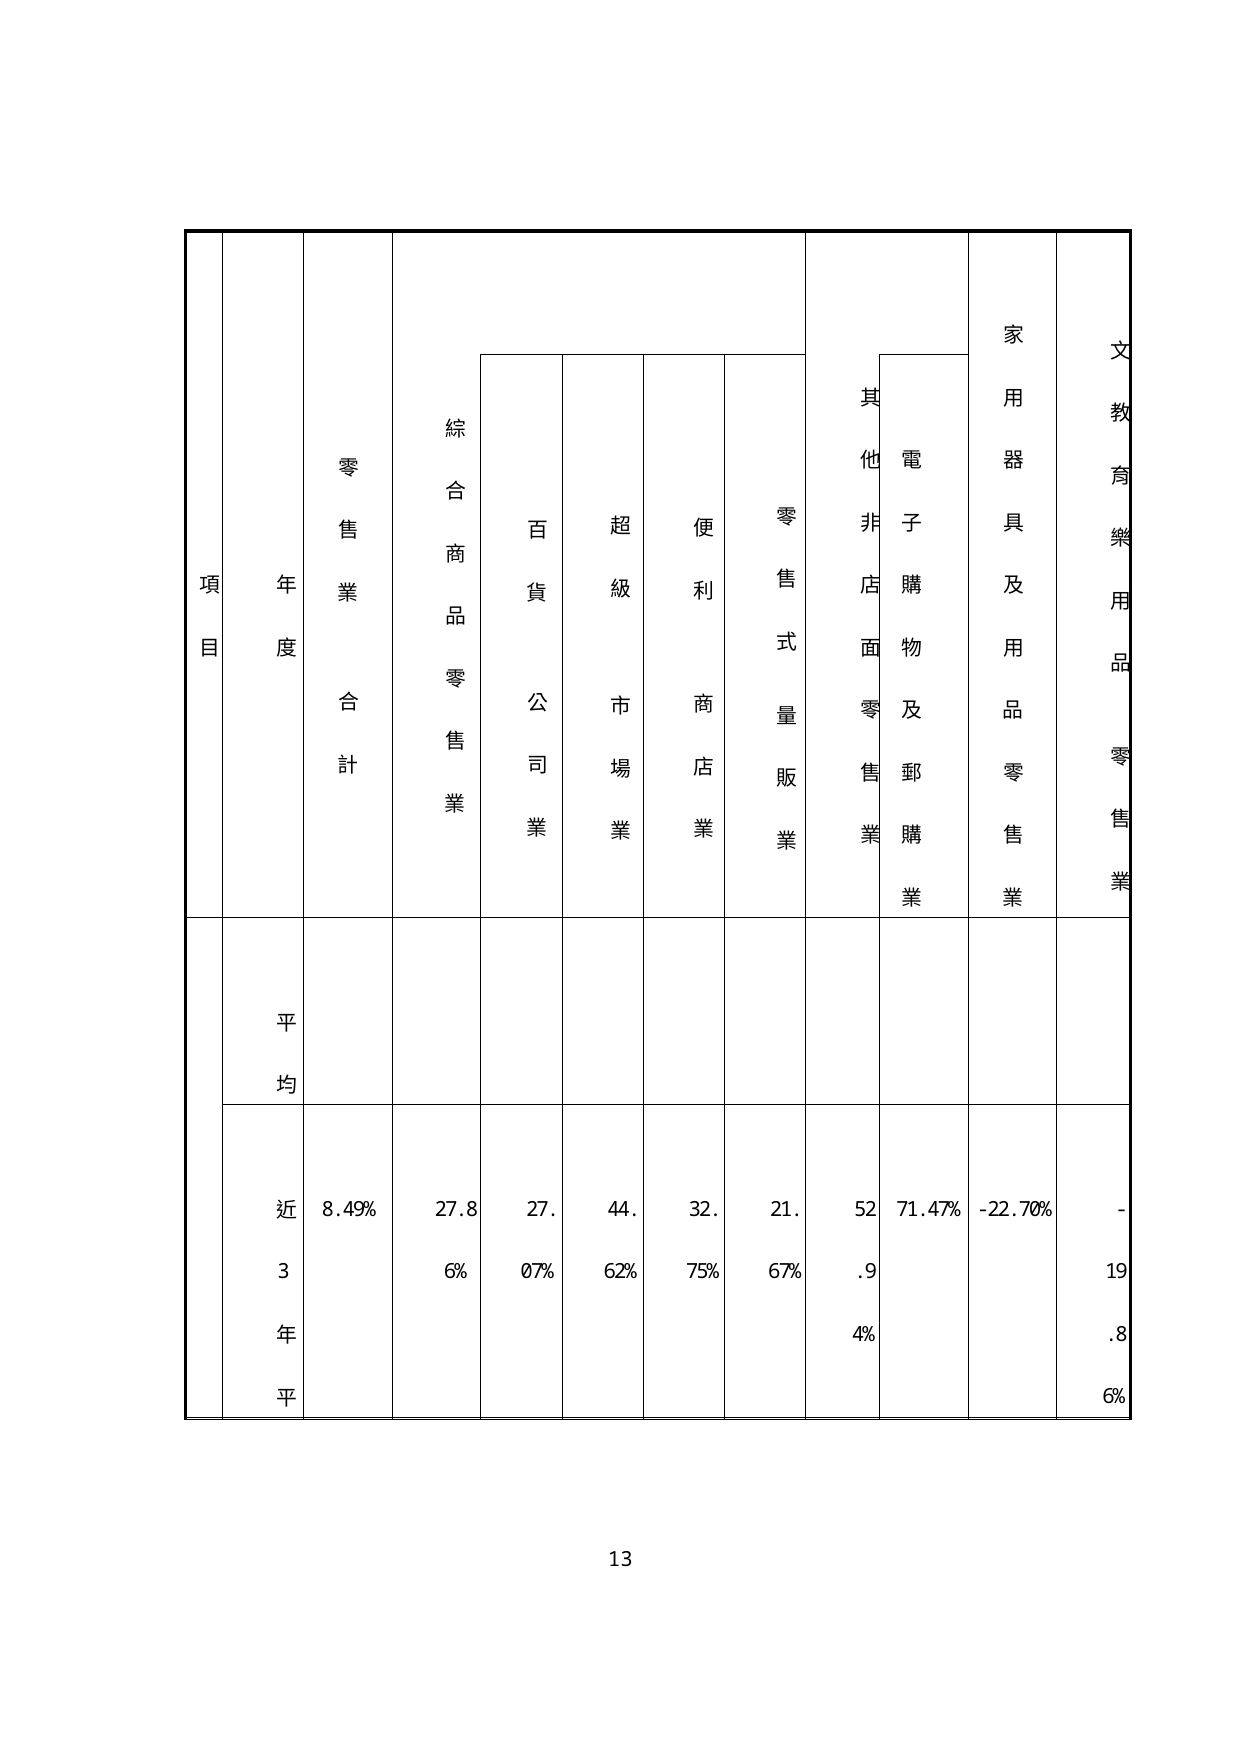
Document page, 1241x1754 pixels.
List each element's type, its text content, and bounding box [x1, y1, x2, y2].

table_cell [481, 918, 562, 1104]
table_cell 平均 [223, 918, 303, 1104]
table_cell [725, 918, 805, 1104]
table_header [880, 233, 968, 354]
table_header 其他非店面零售業 [806, 233, 879, 917]
table_cell [393, 918, 480, 1104]
table_cell [880, 918, 968, 1104]
table_header [643, 233, 724, 354]
table_header [562, 233, 643, 354]
table_cell 零售式 量販業 [725, 355, 805, 917]
table_cell [1057, 918, 1129, 1104]
table_cell 27.07% [481, 1105, 562, 1417]
table_header 年度 [223, 233, 303, 917]
table_cell -19.86% [1057, 1105, 1129, 1417]
table_cell 近3年平 [223, 1105, 303, 1417]
table_header [725, 233, 805, 354]
table_cell 超級 市場業 [563, 355, 643, 917]
table_cell [304, 918, 392, 1104]
table_cell -22.70% [969, 1105, 1056, 1417]
table_cell [644, 918, 724, 1104]
table_cell 百貨 公司業 [481, 355, 562, 917]
table_cell 32.75% [644, 1105, 724, 1417]
table_cell 電子購物及郵購業 [880, 355, 968, 917]
table_header 家用器具及用品 零售業 [969, 233, 1056, 917]
table_header 綜合商品零售業 [393, 233, 481, 917]
table_cell [563, 918, 643, 1104]
table_header [481, 233, 562, 354]
table_header 項目 [187, 233, 222, 917]
table_cell 71.47% [880, 1105, 968, 1417]
table_cell [187, 918, 222, 1417]
table_cell [806, 918, 879, 1104]
table_cell 27.86% [393, 1105, 480, 1417]
table_header 文教育樂用品 零售業 [1057, 233, 1129, 917]
table_header 零售業 合計 [304, 233, 392, 917]
table_cell 44.62% [563, 1105, 643, 1417]
table_cell 便利 商店業 [644, 355, 724, 917]
table_cell [969, 918, 1056, 1104]
table_cell 21.67% [725, 1105, 805, 1417]
table_cell 8.49% [304, 1105, 392, 1417]
table_cell 52.94% [806, 1105, 879, 1417]
